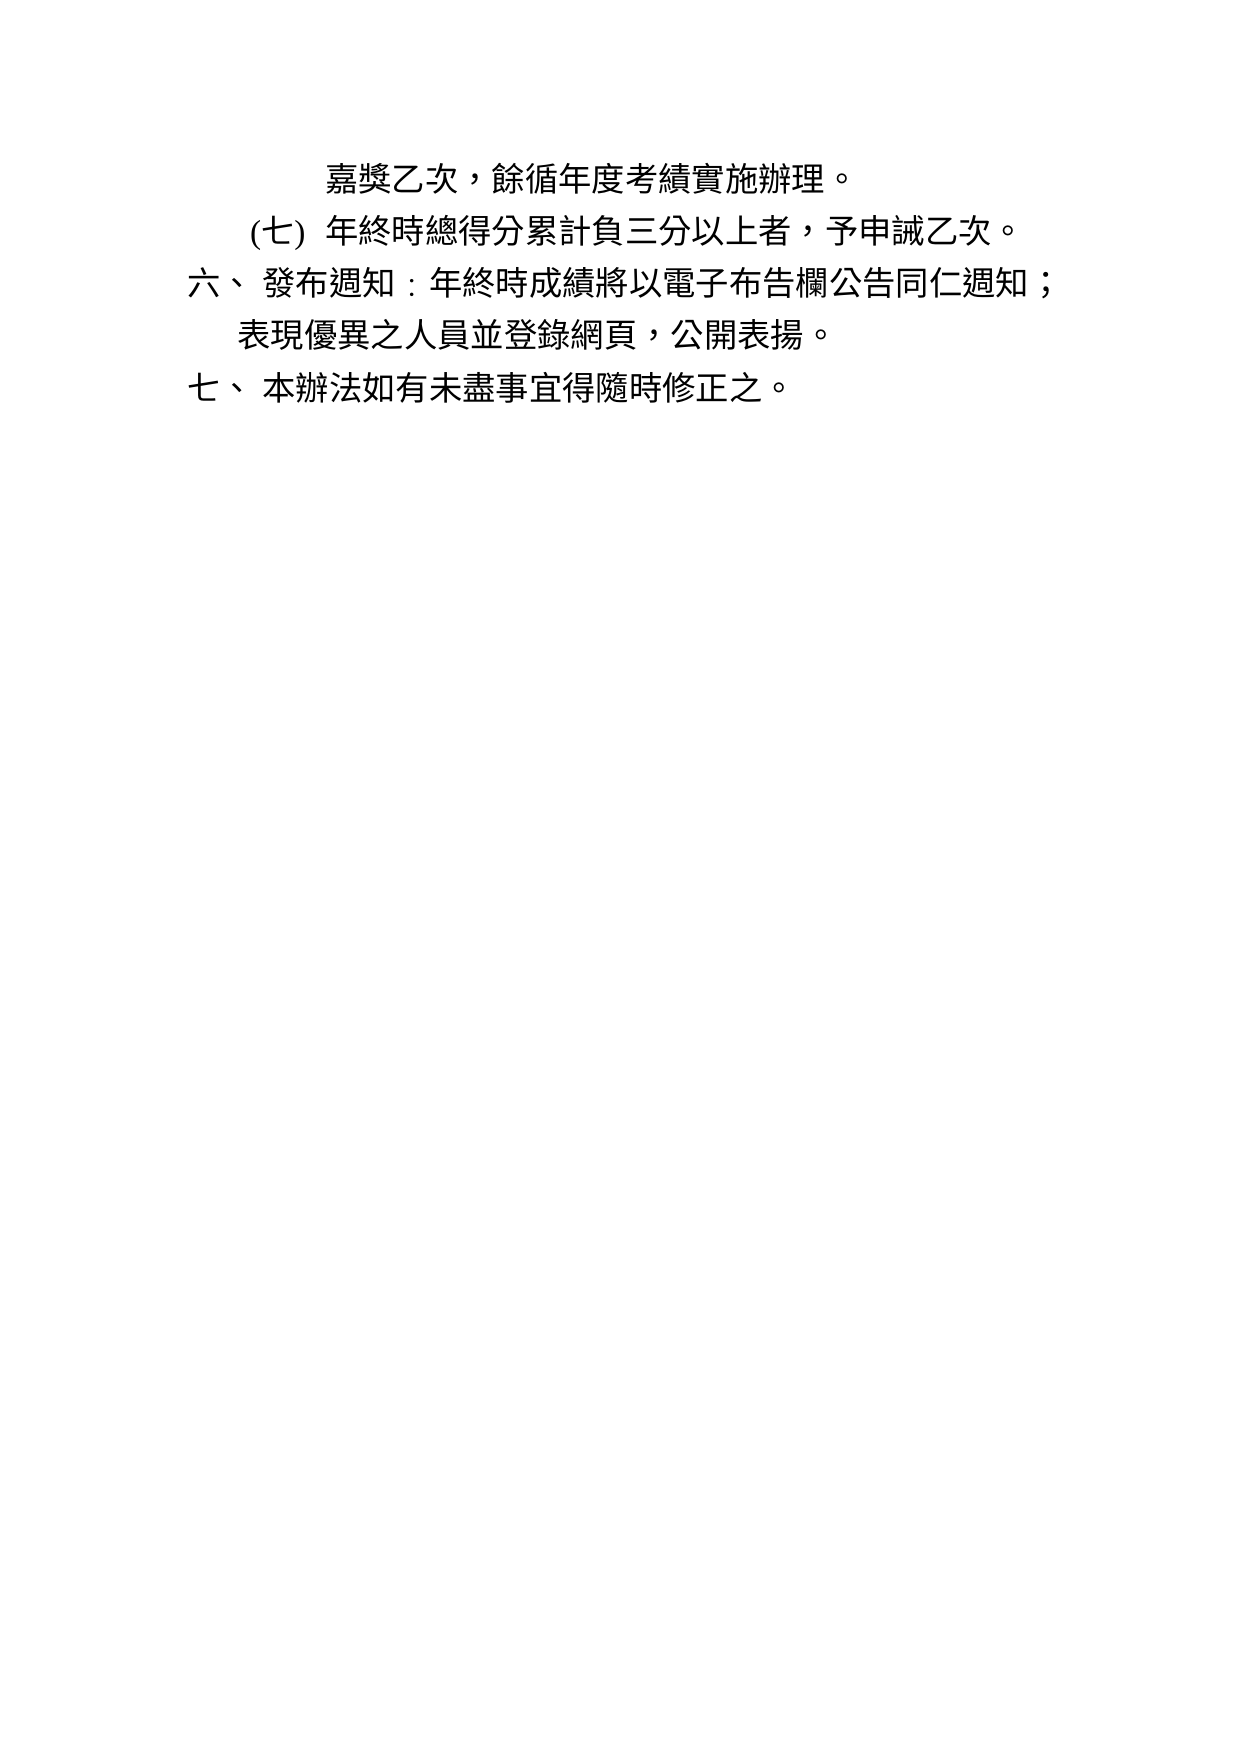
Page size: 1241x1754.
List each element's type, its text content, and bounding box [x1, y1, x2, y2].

list 發布週知﹕年終時成績將以電子布告欄公告同仁週知；表現優異之人員並登錄網頁，公開表揚。 [187, 254, 1053, 358]
list 嘉獎乙次，餘循年度考績實施辦理。 [250, 150, 1053, 202]
list 本辦法如有未盡事宜得隨時修正之。 [187, 358, 1053, 410]
list 年終時總得分累計負三分以上者，予申誡乙次。 [250, 202, 1053, 254]
